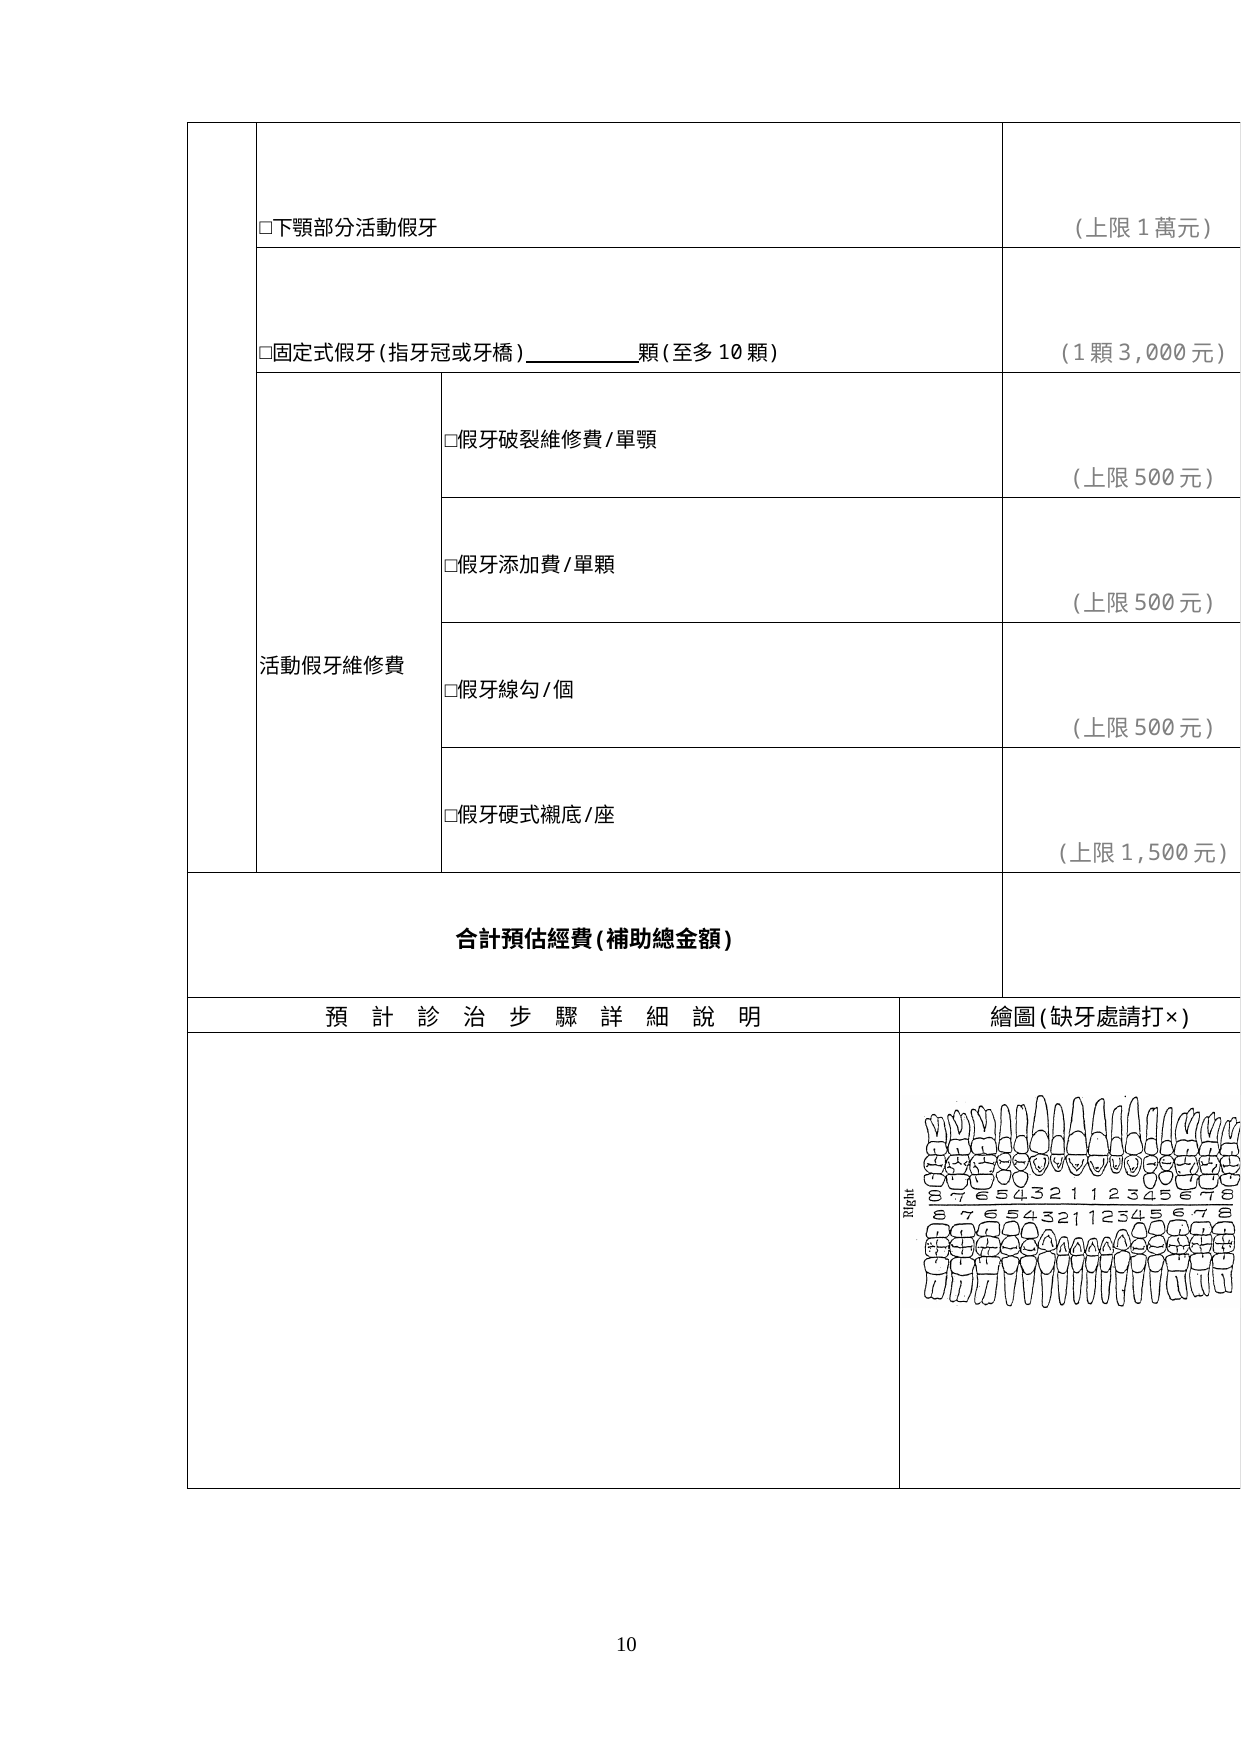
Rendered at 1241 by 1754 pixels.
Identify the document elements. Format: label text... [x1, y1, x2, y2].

table_cell □假牙線勾/個 [442, 623, 1002, 747]
table_cell 繪圖(缺牙處請打×) [900, 998, 1240, 1032]
table_cell □假牙硬式襯底/座 [442, 748, 1002, 872]
table_cell [900, 1033, 1240, 1488]
table_cell (上限1萬元) [1003, 123, 1240, 247]
table_cell □假牙破裂維修費/單顎 [442, 373, 1002, 497]
table_cell (上限500元) [1003, 373, 1240, 497]
table_cell [188, 123, 256, 872]
table_cell 活動假牙維修費 [257, 373, 441, 872]
table_cell [188, 1033, 899, 1488]
table_cell 合計預估經費(補助總金額) [188, 873, 1002, 997]
table_cell (上限1,500元) [1003, 748, 1240, 872]
table_cell □假牙添加費/單顆 [442, 498, 1002, 622]
table_cell (1顆3,000元) [1003, 248, 1240, 372]
table_cell [1003, 873, 1240, 997]
table_cell (上限500元) [1003, 498, 1240, 622]
table_cell □下顎部分活動假牙 [257, 123, 1002, 247]
table_cell 預 計 診 治 步 驟 詳 細 說 明 [188, 998, 899, 1032]
table_cell (上限500元) [1003, 623, 1240, 747]
table_cell □固定式假牙(指牙冠或牙橋) 顆(至多10顆) [257, 248, 1002, 372]
